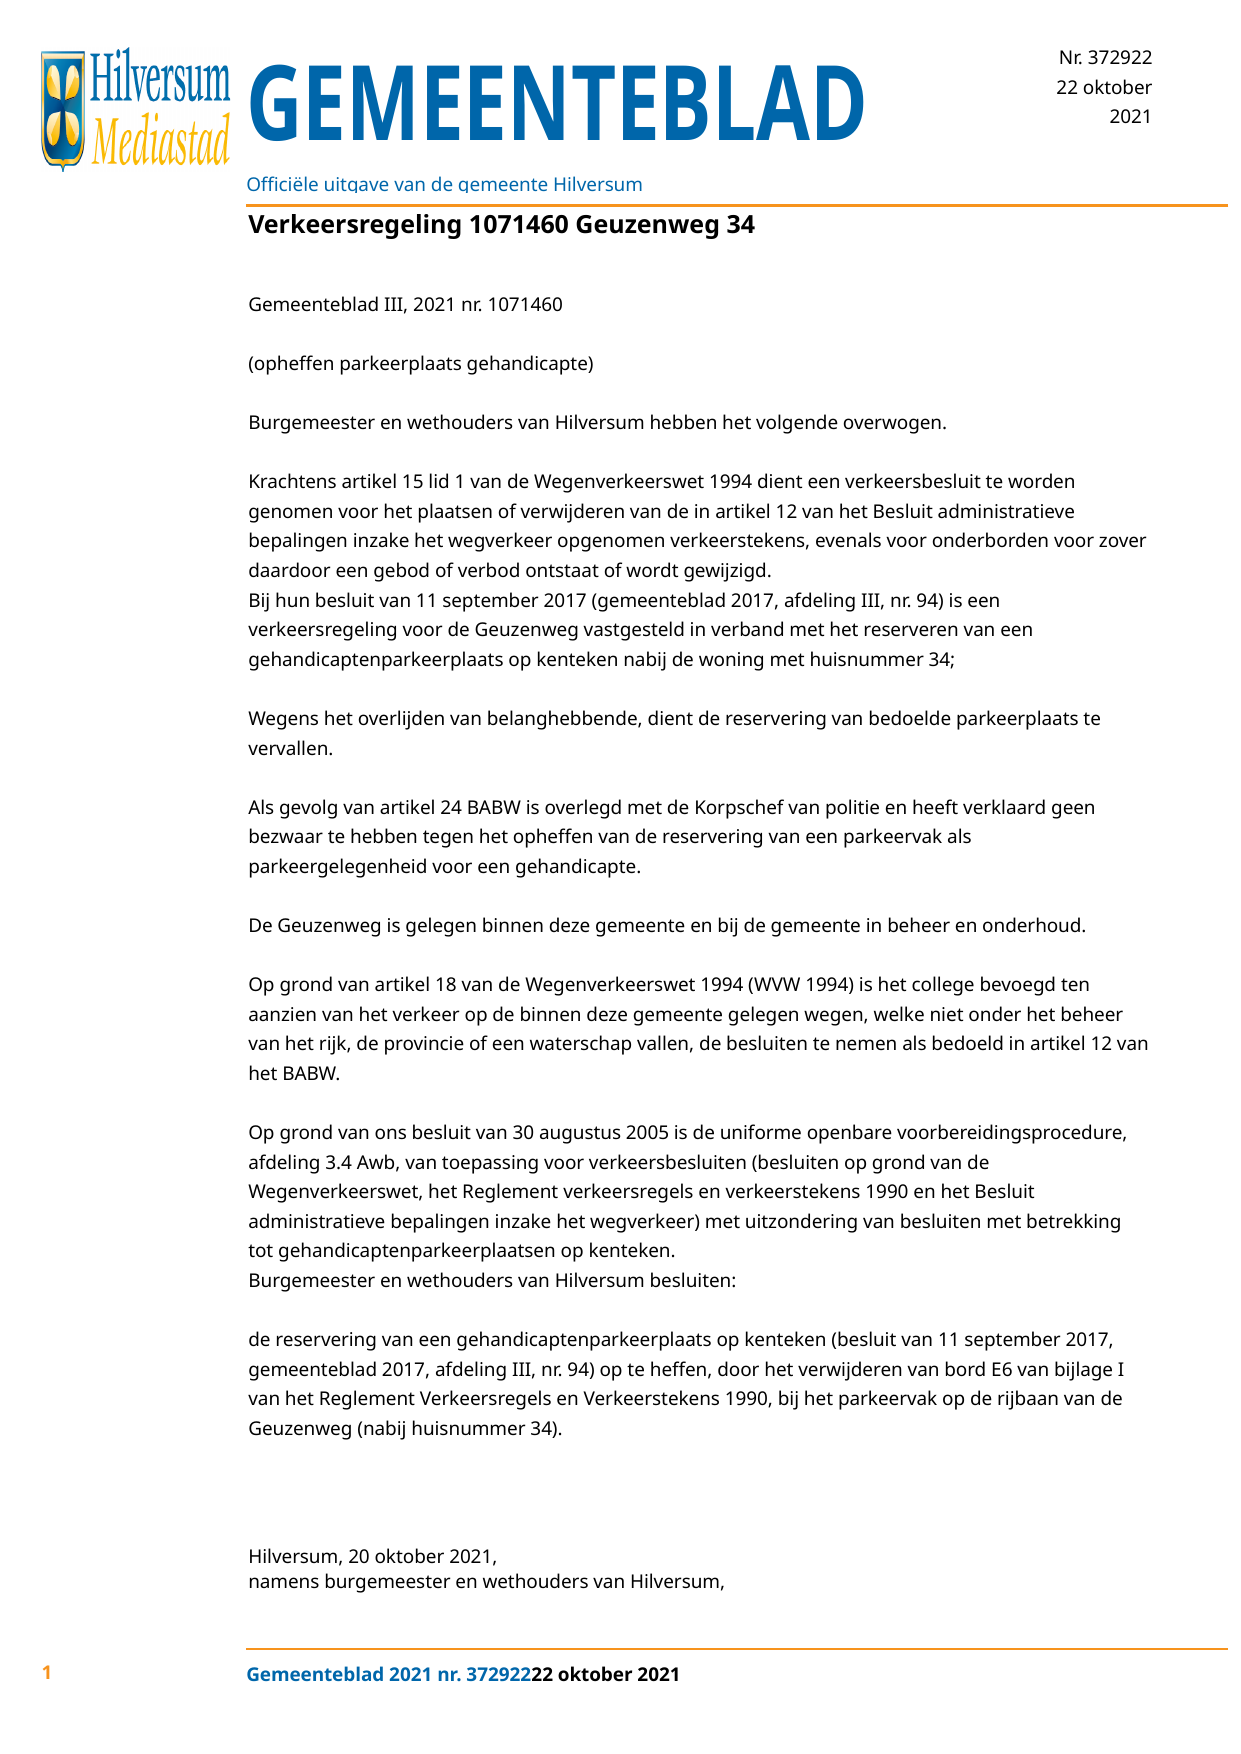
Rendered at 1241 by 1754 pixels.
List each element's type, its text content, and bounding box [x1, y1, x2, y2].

text Burgemeester en wethouders van Hilversum besluiten: [248, 1267, 1152, 1293]
text Wegens het overlijden van belanghebbende, dient de reservering van bedoelde parkeerplaats te vervallen. [248, 705, 1152, 761]
text Bij hun besluit van 11 september 2017 (gemeenteblad 2017, afdeling III, nr. 94) is een verkeersregeling voor de Geuzenweg vastgesteld in verband met het reserveren van een gehandicaptenparkeerplaats op kenteken nabij de woning met huisnummer 34; [248, 587, 1152, 672]
text Hilversum, 20 oktober 2021, [248, 1543, 1152, 1569]
text Burgemeester en wethouders van Hilversum hebben het volgende overwogen. [248, 409, 1152, 435]
text namens burgemeester en wethouders van Hilversum, [248, 1569, 1152, 1594]
picture [41, 47, 231, 172]
text de reservering van een gehandicaptenparkeerplaats op kenteken (besluit van 11 september 2017, gemeenteblad 2017, afdeling III, nr. 94) op te heffen, door het verwijderen van bord E6 van bijlage I van het Reglement Verkeersregels en Verkeerstekens 1990, bij het parkeervak op de rijbaan van de Geuzenweg (nabij huisnummer 34). [248, 1326, 1152, 1441]
text Als gevolg van artikel 24 BABW is overlegd met de Korpschef van politie en heeft verklaard geen bezwaar te hebben tegen het opheffen van de reservering van een parkeervak als parkeergelegenheid voor een gehandicapte. [248, 794, 1152, 879]
text Gemeenteblad III, 2021 nr. 1071460 [248, 291, 1152, 317]
text (opheffen parkeerplaats gehandicapte) [248, 350, 1152, 376]
text Krachtens artikel 15 lid 1 van de Wegenverkeerswet 1994 dient een verkeersbesluit te worden genomen voor het plaatsen of verwijderen van de in artikel 12 van het Besluit administratieve bepalingen inzake het wegverkeer opgenomen verkeerstekens, evenals voor onderborden voor zover daardoor een gebod of verbod ontstaat of wordt gewijzigd. [248, 468, 1152, 583]
text Verkeersregeling 1071460 Geuzenweg 34 [248, 207, 1152, 241]
text Op grond van ons besluit van 30 augustus 2005 is de uniforme openbare voorbereidingsprocedure, afdeling 3.4 Awb, van toepassing voor verkeersbesluiten (besluiten op grond van de Wegenverkeerswet, het Reglement verkeersregels en verkeerstekens 1990 en het Besluit administratieve bepalingen inzake het wegverkeer) met uitzondering van besluiten met betrekking tot gehandicaptenparkeerplaatsen op kenteken. [248, 1119, 1152, 1263]
text De Geuzenweg is gelegen binnen deze gemeente en bij de gemeente in beheer en onderhoud. [248, 912, 1152, 938]
text Op grond van artikel 18 van de Wegenverkeerswet 1994 (WVW 1994) is het college bevoegd ten aanzien van het verkeer op de binnen deze gemeente gelegen wegen, welke niet onder het beheer van het rijk, de provincie of een waterschap vallen, de besluiten te nemen als bedoeld in artikel 12 van het BABW. [248, 971, 1152, 1086]
